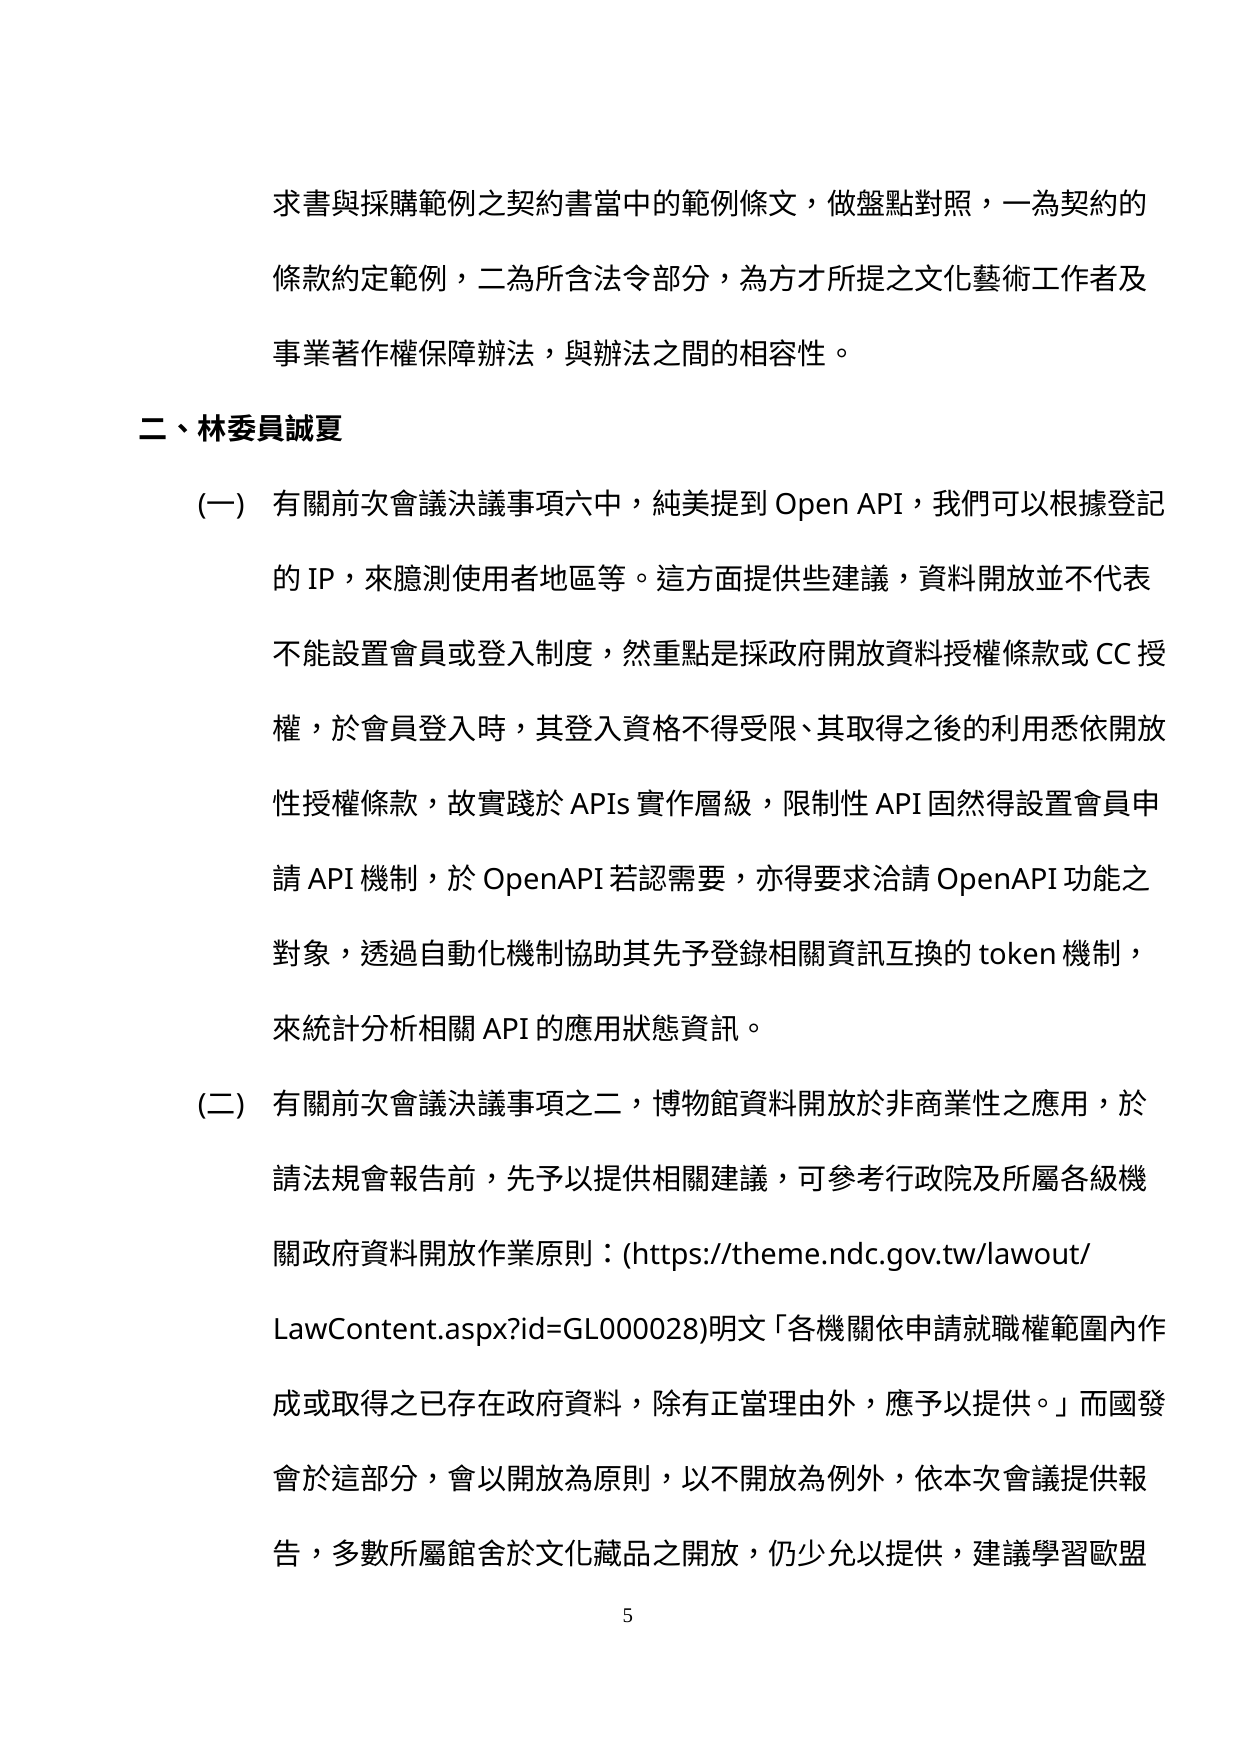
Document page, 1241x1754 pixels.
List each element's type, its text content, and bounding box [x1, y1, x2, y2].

list 有關前次會議決議事項六中，純美提到Open API，我們可以根據登記的IP，來臆測使用者地區等。這方面提供些建議，資料開放並不代表不能設置會員或登入制度，然重點是採政府開放資料授權條款或CC授權，於會員登入時，其登入資格不得受限、其取得之後的利用悉依開放性授權條款，故實踐於APIs實作層級，限制性API固然得設置會員申請API機制，於OpenAPI若認需要，亦得要求洽請OpenAPI功能之對象，透過自動化機制協助其先予登錄相關資訊互換的token機制，來統計分析相關API的應用狀態資訊。 [198, 464, 1167, 1064]
list 有關前次會議決議事項之二，博物館資料開放於非商業性之應用，於請法規會報告前，先予以提供相關建議，可參考行政院及所屬各級機關政府資料開放作業原則：(https://theme.ndc.gov.tw/lawout/LawContent.aspx?id=GL000028)明文「各機關依申請就職權範圍內作成或取得之已存在政府資料，除有正當理由外，應予以提供。」而國發會於這部分，會以開放為原則，以不開放為例外，依本次會議提供報告，多數所屬館舍於文化藏品之開放，仍少允以提供，建議學習歐盟2019年開放資料法律指令之舉措，增建不允提供正當理由之紀錄資料，並予以公開，並列入後續博物館評鑑事項，才能正向的往我們希望越來越開放與普及公眾利益之方式邁進。建議此項管考建議欄位，仍須擬列繼續列管。 [198, 1064, 1167, 1589]
list 林委員誠夏 [139, 389, 1167, 464]
list 求書與採購範例之契約書當中的範例條文，做盤點對照，一為契約的條款約定範例，二為所含法令部分，為方才所提之文化藝術工作者及事業著作權保障辦法，與辦法之間的相容性。 [198, 164, 1167, 389]
